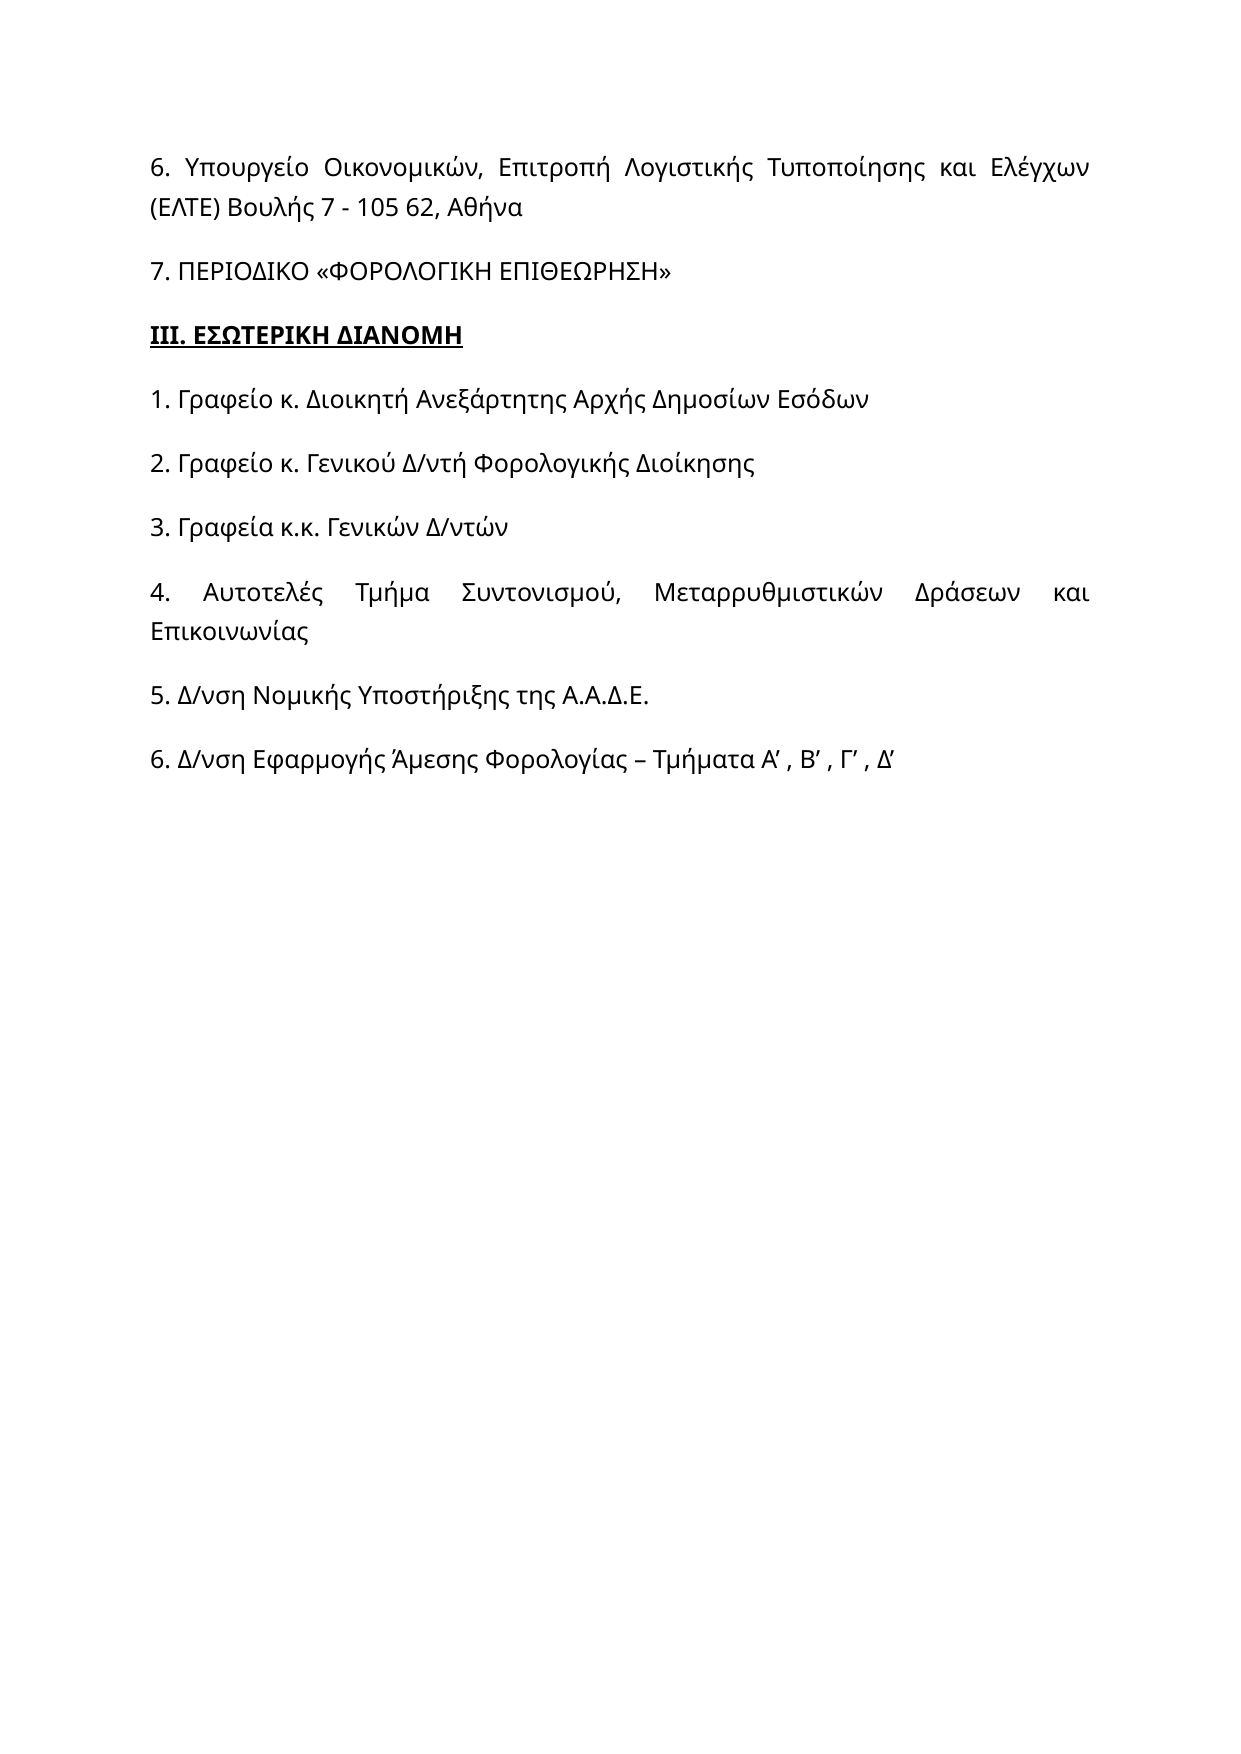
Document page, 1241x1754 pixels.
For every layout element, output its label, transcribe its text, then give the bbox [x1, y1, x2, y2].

text 6. Δ/νση Εφαρμογής Άμεσης Φορολογίας – Τμήματα Α’ , Β’ , Γ’ , Δ’ [150, 742, 1090, 776]
text ΙΙΙ. ΕΣΩΤΕΡΙΚΗ ΔΙΑΝΟΜΗ [150, 317, 1090, 352]
text 1. Γραφείο κ. Διοικητή Ανεξάρτητης Αρχής Δημοσίων Εσόδων [150, 382, 1090, 416]
text 5. Δ/νση Νομικής Υποστήριξης της Α.Α.Δ.Ε. [150, 677, 1090, 712]
text 7. ΠΕΡΙΟΔΙΚΟ «ΦΟΡΟΛΟΓΙΚΗ ΕΠΙΘΕΩΡΗΣΗ» [150, 253, 1090, 287]
text 3. Γραφεία κ.κ. Γενικών Δ/ντών [150, 510, 1090, 544]
text 4. Αυτοτελές Τμήμα Συντονισμού, Μεταρρυθμιστικών Δράσεων και Επικοινωνίας [150, 574, 1090, 647]
text 6. Υπουργείο Οικονομικών, Επιτροπή Λογιστικής Τυποποίησης και Ελέγχων (ΕΛΤΕ) Βουλής 7 - 105 62, Αθήνα [150, 150, 1090, 223]
text 2. Γραφείο κ. Γενικού Δ/ντή Φορολογικής Διοίκησης [150, 446, 1090, 480]
